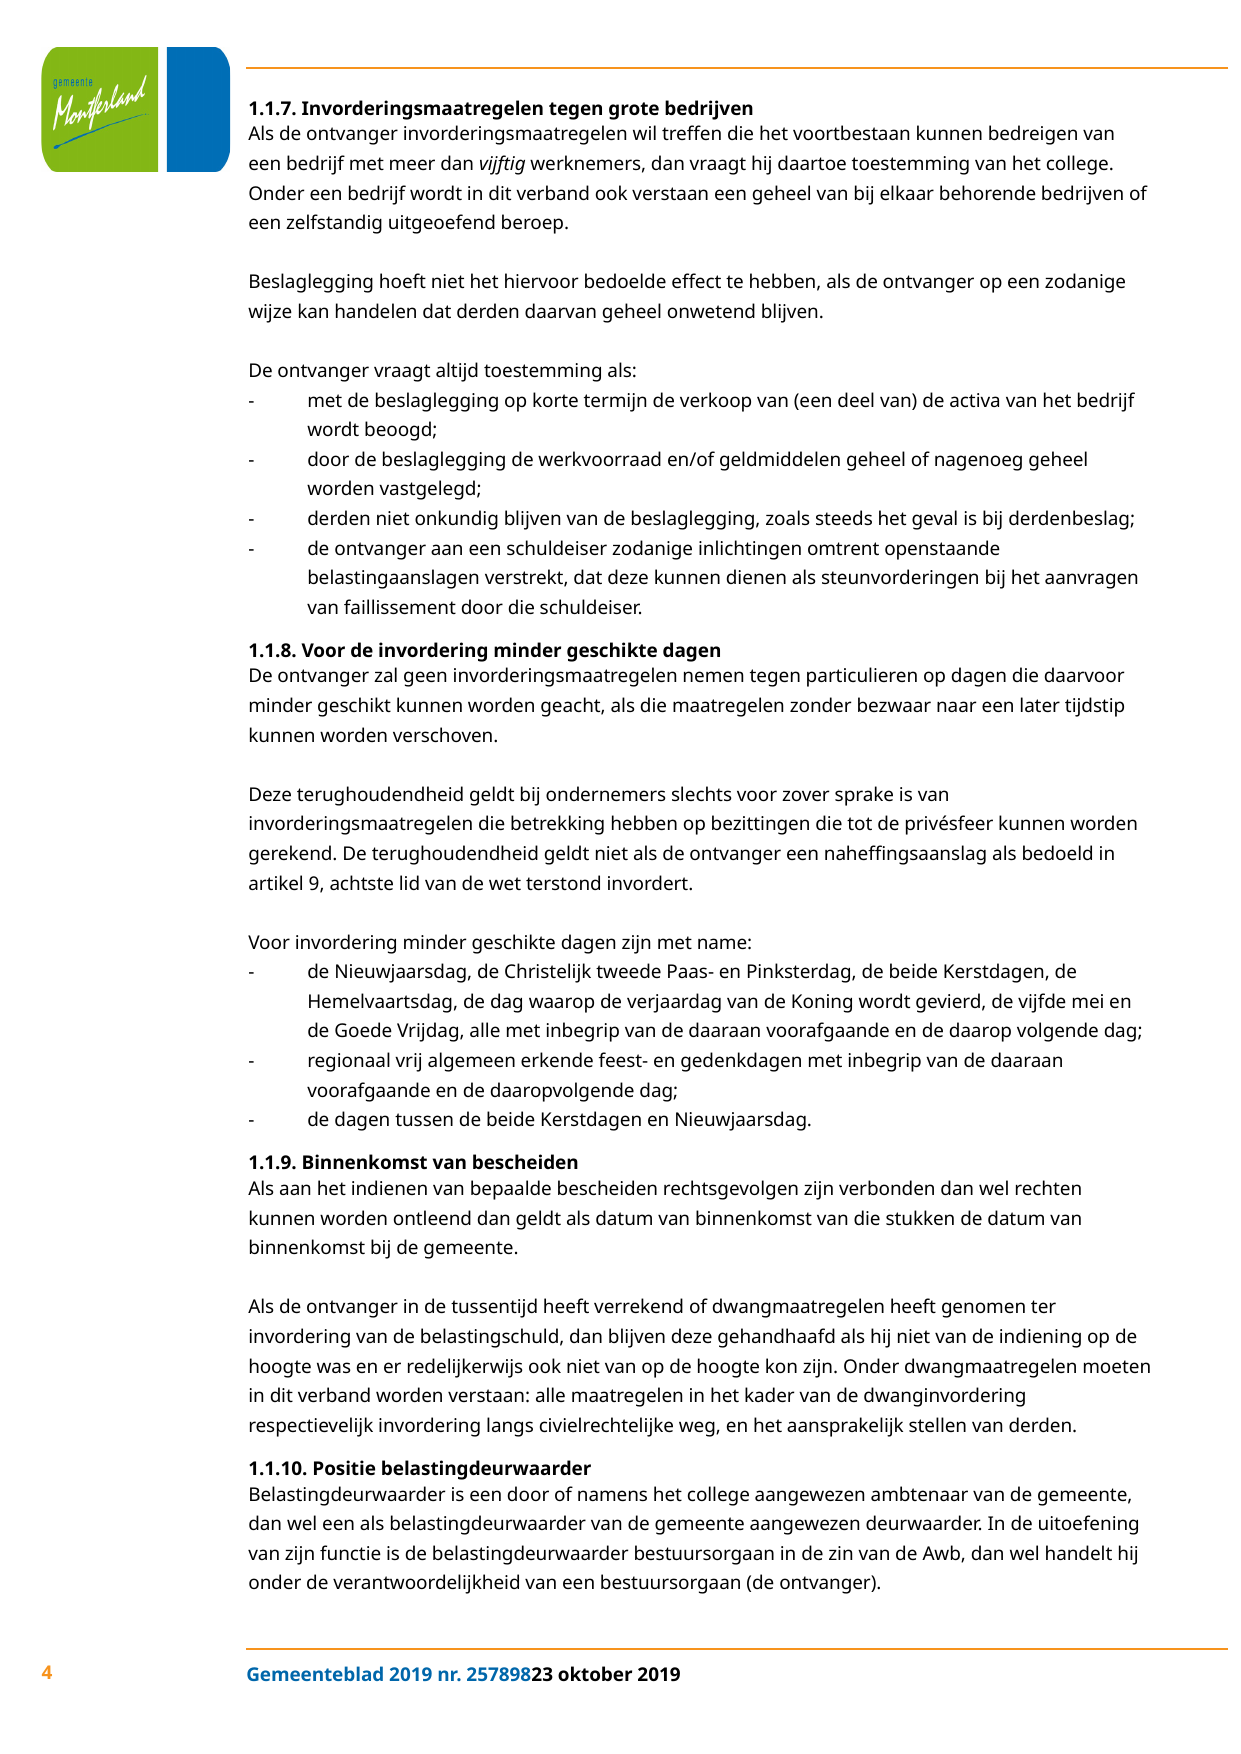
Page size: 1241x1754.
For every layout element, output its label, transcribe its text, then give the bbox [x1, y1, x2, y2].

text 1.1.8. Voor de invordering minder geschikte dagen [248, 637, 1152, 663]
text Deze terughoudendheid geldt bij ondernemers slechts voor zover sprake is van invorderingsmaatregelen die betrekking hebben op bezittingen die tot de privésfeer kunnen worden gerekend. De terughoudendheid geldt niet als de ontvanger een naheffingsaanslag als bedoeld in artikel 9, achtste lid van de wet terstond invordert. [248, 781, 1152, 896]
text Beslaglegging hoeft niet het hiervoor bedoelde effect te hebben, als de ontvanger op een zodanige wijze kan handelen dat derden daarvan geheel onwetend blijven. [248, 268, 1152, 324]
text Als de ontvanger invorderingsmaatregelen wil treffen die het voortbestaan kunnen bedreigen van een bedrijf met meer dan vijftig werknemers, dan vraagt hij daartoe toestemming van het college. Onder een bedrijf wordt in dit verband ook verstaan een geheel van bij elkaar behorende bedrijven of een zelfstandig uitgeoefend beroep. [248, 121, 1152, 235]
list met de beslaglegging op korte termijn de verkoop van (een deel van) de activa van het bedrijf wordt beoogd; [248, 387, 1152, 442]
list de ontvanger aan een schuldeiser zodanige inlichtingen omtrent openstaande belastingaanslagen verstrekt, dat deze kunnen dienen als steunvorderingen bij het aanvragen van faillissement door die schuldeiser. [248, 535, 1152, 619]
list de dagen tussen de beide Kerstdagen en Nieuwjaarsdag. [248, 1106, 1152, 1132]
text 1.1.9. Binnenkomst van bescheiden [248, 1149, 1152, 1175]
list de Nieuwjaarsdag, de Christelijk tweede Paas- en Pinksterdag, de beide Kerstdagen, de Hemelvaartsdag, de dag waarop de verjaardag van de Koning wordt gevierd, de vijfde mei en de Goede Vrijdag, alle met inbegrip van de daaraan voorafgaande en de daarop volgende dag; [248, 958, 1152, 1043]
list derden niet onkundig blijven van de beslaglegging, zoals steeds het geval is bij derdenbeslag; [248, 505, 1152, 531]
list regionaal vrij algemeen erkende feest- en gedenkdagen met inbegrip van de daaraan voorafgaande en de daaropvolgende dag; [248, 1047, 1152, 1103]
text Belastingdeurwaarder is een door of namens het college aangewezen ambtenaar van de gemeente, dan wel een als belastingdeurwaarder van de gemeente aangewezen deurwaarder. In de uitoefening van zijn functie is de belastingdeurwaarder bestuursorgaan in de zin van de Awb, dan wel handelt hij onder de verantwoordelijkheid van een bestuursorgaan (de ontvanger). [248, 1481, 1152, 1595]
text Voor invordering minder geschikte dagen zijn met name: [248, 929, 1152, 955]
list door de beslaglegging de werkvoorraad en/of geldmiddelen geheel of nagenoeg geheel worden vastgelegd; [248, 446, 1152, 501]
text De ontvanger zal geen invorderingsmaatregelen nemen tegen particulieren op dagen die daarvoor minder geschikt kunnen worden geacht, als die maatregelen zonder bezwaar naar een later tijdstip kunnen worden verschoven. [248, 663, 1152, 748]
text Als aan het indienen van bepaalde bescheiden rechtsgevolgen zijn verbonden dan wel rechten kunnen worden ontleend dan geldt als datum van binnenkomst van die stukken de datum van binnenkomst bij de gemeente. [248, 1175, 1152, 1260]
text 1.1.7. Invorderingsmaatregelen tegen grote bedrijven [248, 95, 1152, 121]
picture [41, 47, 231, 172]
text 1.1.10. Positie belastingdeurwaarder [248, 1455, 1152, 1481]
text Als de ontvanger in de tussentijd heeft verrekend of dwangmaatregelen heeft genomen ter invordering van de belastingschuld, dan blijven deze gehandhaafd als hij niet van de indiening op de hoogte was en er redelijkerwijs ook niet van op de hoogte kon zijn. Onder dwangmaatregelen moeten in dit verband worden verstaan: alle maatregelen in het kader van de dwanginvordering respectievelijk invordering langs civielrechtelijke weg, en het aansprakelijk stellen van derden. [248, 1294, 1152, 1438]
text De ontvanger vraagt altijd toestemming als: [248, 357, 1152, 383]
